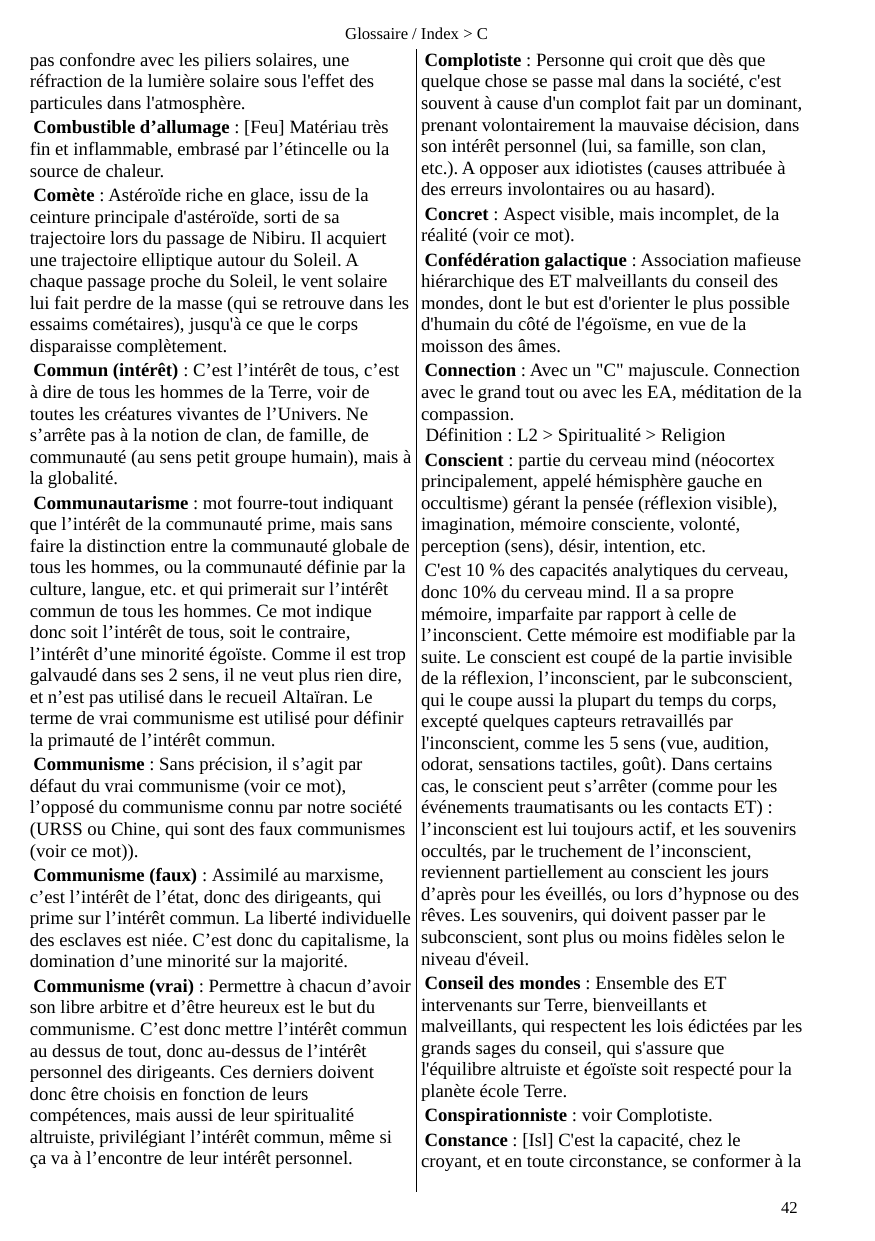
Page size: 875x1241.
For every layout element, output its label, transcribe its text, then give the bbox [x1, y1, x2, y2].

text Connection : Avec un "C" majuscule. Connection avec le grand tout ou avec les EA, méditation de la compassion. Définition : L2 > Spiritualité > Religion [421, 359, 803, 446]
text C'est 10 % des capacités analytiques du cerveau, donc 10% du cerveau mind. Il a sa propre mémoire, imparfaite par rapport à celle de l’inconscient. Cette mémoire est modifiable par la suite. Le conscient est coupé de la partie invisible de la réflexion, l’inconscient, par le subconscient, qui le coupe aussi la plupart du temps du corps, excepté quelques capteurs retravaillés par l'inconscient, comme les 5 sens (vue, audition, odorat, sensations tactiles, goût). Dans certains cas, le conscient peut s’arrêter (comme pour les événements traumatisants ou les contacts ET) : l’inconscient est lui toujours actif, et les souvenirs occultés, par le truchement de l’inconscient, reviennent partiellement au conscient les jours d’après pour les éveillés, ou lors d’hypnose ou des rêves. Les souvenirs, qui doivent passer par le subconscient, sont plus ou moins fidèles selon le niveau d'éveil. [421, 559, 803, 969]
text Commun (intérêt) : C’est l’intérêt de tous, c’est à dire de tous les hommes de la Terre, voir de toutes les créatures vivantes de l’Univers. Ne s’arrête pas à la notion de clan, de famille, de communauté (au sens petit groupe humain), mais à la globalité. [29, 359, 412, 489]
text Communautarisme : mot fourre-tout indiquant que l’intérêt de la communauté prime, mais sans faire la distinction entre la communauté globale de tous les hommes, ou la communauté définie par la culture, langue, etc. et qui primerait sur l’intérêt commun de tous les hommes. Ce mot indique donc soit l’intérêt de tous, soit le contraire, l’intérêt d’une minorité égoïste. Comme il est trop galvaudé dans ses 2 sens, il ne veut plus rien dire, et n’est pas utilisé dans le recueil Altaïran. Le terme de vrai communisme est utilisé pour définir la primauté de l’intérêt commun. [29, 492, 412, 750]
text Conseil des mondes : Ensemble des ET intervenants sur Terre, bienveillants et malveillants, qui respectent les lois édictées par les grands sages du conseil, qui s'assure que l'équilibre altruiste et égoïste soit respecté pour la planète école Terre. [421, 972, 803, 1101]
text Communisme : Sans précision, il s’agit par défaut du vrai communisme (voir ce mot), l’opposé du communisme connu par notre société (URSS ou Chine, qui sont des faux communismes (voir ce mot)). [29, 753, 412, 861]
text Conscient : partie du cerveau mind (néocortex principalement, appelé hémisphère gauche en occultisme) gérant la pensée (réflexion visible), imagination, mémoire consciente, volonté, perception (sens), désir, intention, etc. [421, 448, 803, 556]
text Concret : Aspect visible, mais incomplet, de la réalité (voir ce mot). [421, 203, 803, 246]
text Combustible d’allumage : [Feu] Matériau très fin et inflammable, embrasé par l’étincelle ou la source de chaleur. [29, 116, 412, 181]
text Confédération galactique : Association mafieuse hiérarchique des ET malveillants du conseil des mondes, dont le but est d'orienter le plus possible d'humain du côté de l'égoïsme, en vue de la moisson des âmes. [421, 249, 803, 356]
text Complotiste : Personne qui croit que dès que quelque chose se passe mal dans la société, c'est souvent à cause d'un complot fait par un dominant, prenant volontairement la mauvaise décision, dans son intérêt personnel (lui, sa famille, son clan, etc.). A opposer aux idiotistes (causes attribuée à des erreurs involontaires ou au hasard). [421, 49, 803, 200]
text Conspirationniste : voir Complotiste. [421, 1104, 803, 1126]
text Communisme (faux) : Assimilé au marxisme, c’est l’intérêt de l’état, donc des dirigeants, qui prime sur l’intérêt commun. La liberté individuelle des esclaves est niée. C’est donc du capitalisme, la domination d’une minorité sur la majorité. [29, 864, 412, 972]
text pas confondre avec les piliers solaires, une réfraction de la lumière solaire sous l'effet des particules dans l'atmosphère. [29, 49, 412, 113]
text Constance : [Isl] C'est la capacité, chez le croyant, et en toute circonstance, se conformer à la [421, 1129, 803, 1172]
text Communisme (vrai) : Permettre à chacun d’avoir son libre arbitre et d’être heureux est le but du communisme. C’est donc mettre l’intérêt commun au dessus de tout, donc au-dessus de l’intérêt personnel des dirigeants. Ces derniers doivent donc être choisis en fonction de leurs compétences, mais aussi de leur spiritualité altruiste, privilégiant l’intérêt commun, même si ça va à l’encontre de leur intérêt personnel. [29, 975, 412, 1169]
text Comète : Astéroïde riche en glace, issu de la ceinture principale d'astéroïde, sorti de sa trajectoire lors du passage de Nibiru. Il acquiert une trajectoire elliptique autour du Soleil. A chaque passage proche du Soleil, le vent solaire lui fait perdre de la masse (qui se retrouve dans les essaims cométaires), jusqu'à ce que le corps disparaisse complètement. [29, 184, 412, 356]
